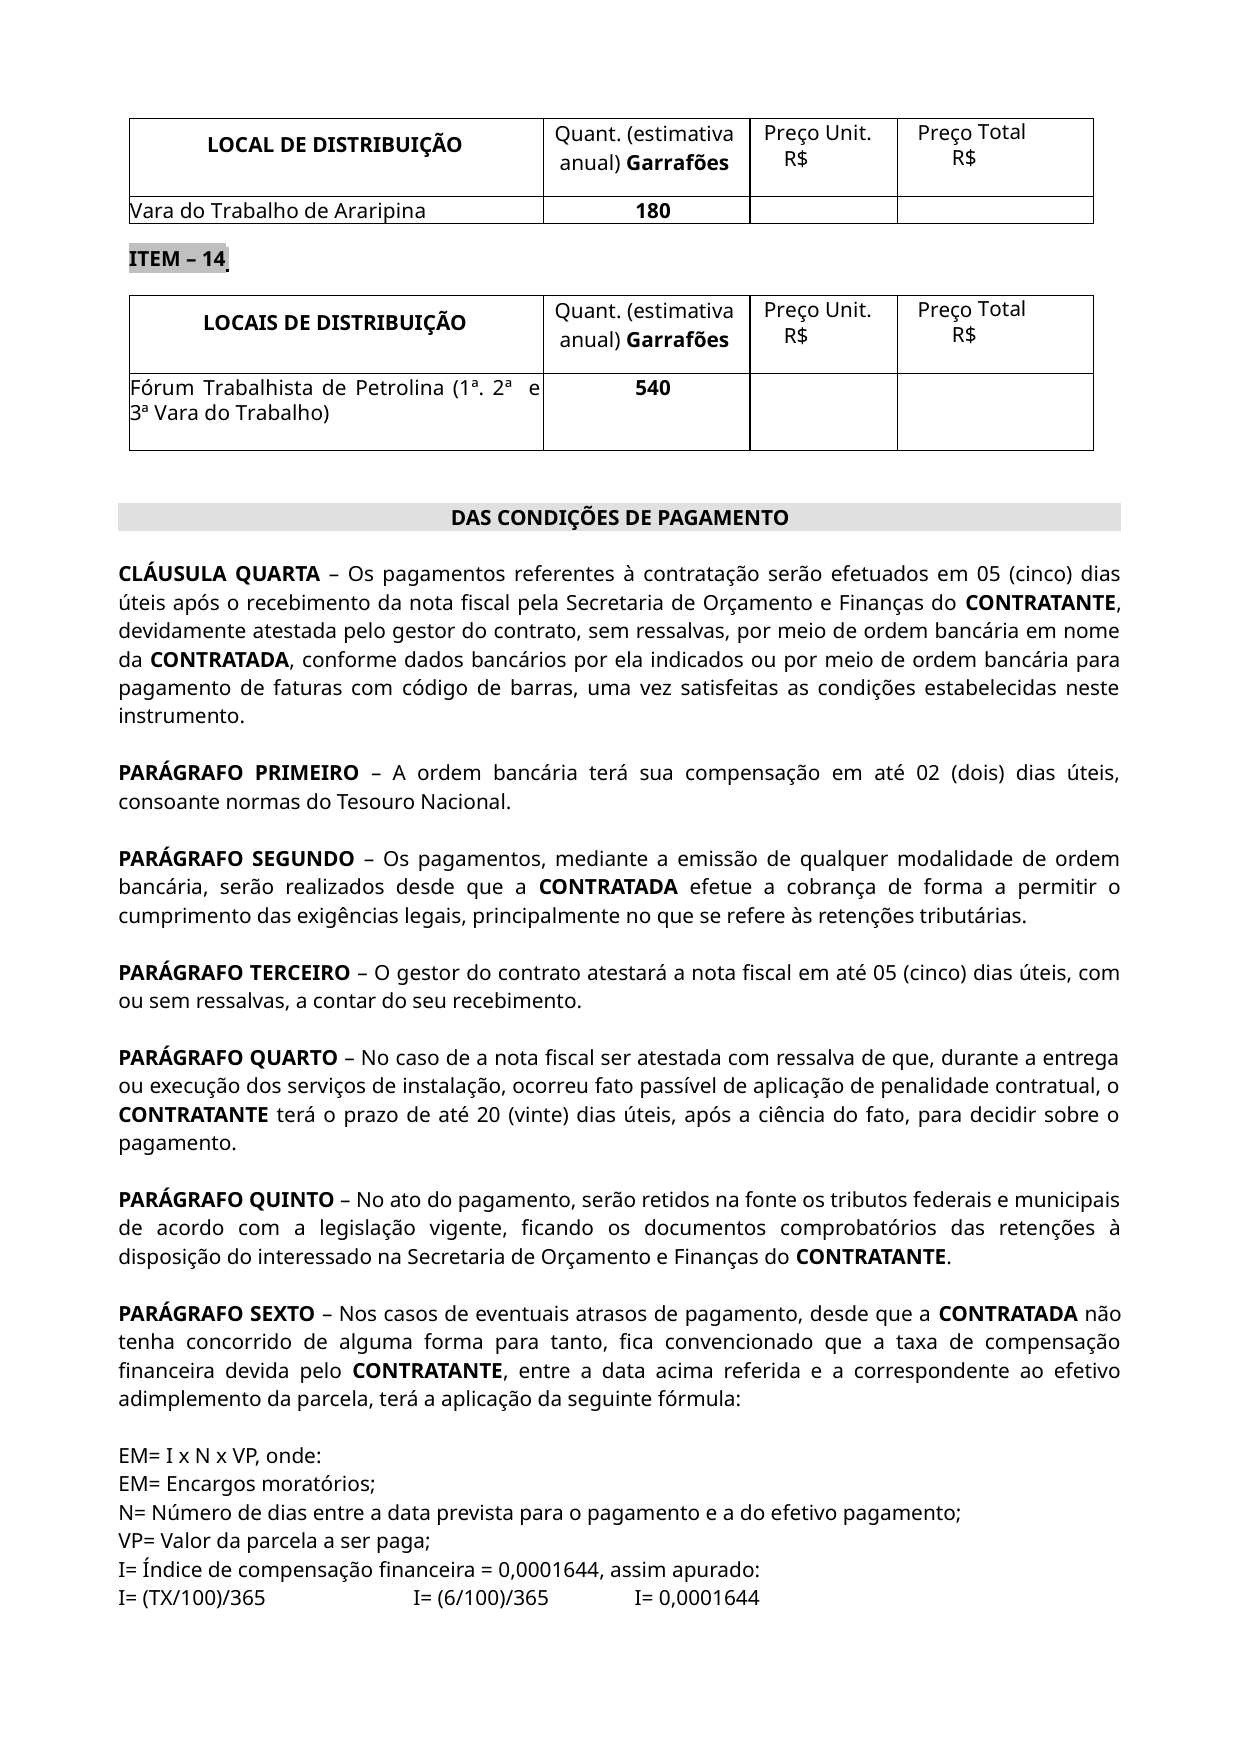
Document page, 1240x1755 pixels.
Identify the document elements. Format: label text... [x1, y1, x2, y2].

table_header Quant. (estimativa anual) Garrafões [544, 296, 749, 373]
text DAS CONDIÇÕES DE PAGAMENTO [118, 503, 1121, 531]
text I= (TX/100)/365 I= (6/100)/365 I= 0,0001644 [118, 1583, 1121, 1612]
table_cell [898, 197, 1093, 223]
text VP= Valor da parcela a ser paga; [118, 1526, 1121, 1555]
text ITEM – 14 [118, 247, 132, 270]
table_cell [898, 374, 1093, 450]
text ITEM – 14 [229, 247, 1121, 270]
text PARÁGRAFO QUARTO – No caso de a nota fiscal ser atestada com ressalva de que, durante a entrega ou execução dos serviços de instalação, ocorreu fato passível de aplicação de penalidade contratual, o CONTRATANTE terá o prazo de até 20 (vinte) dias úteis, após a ciência do fato, para decidir sobre o pagamento. [118, 1043, 1121, 1157]
text PARÁGRAFO PRIMEIRO – A ordem bancária terá sua compensação em até 02 (dois) dias úteis, consoante normas do Tesouro Nacional. [118, 758, 1121, 815]
table_header LOCAL DE DISTRIBUIÇÃO [130, 119, 543, 196]
text PARÁGRAFO SEXTO – Nos casos de eventuais atrasos de pagamento, desde que a CONTRATADA não tenha concorrido de alguma forma para tanto, fica convencionado que a taxa de compensação financeira devida pelo CONTRATANTE, entre a data acima referida e a correspondente ao efetivo adimplemento da parcela, terá a aplicação da seguinte fórmula: [118, 1299, 1121, 1413]
table_header Preço Unit. R$ [751, 119, 897, 196]
text EM= Encargos moratórios; [118, 1469, 1121, 1498]
table_cell Fórum Trabalhista de Petrolina (1ª. 2ª e 3ª Vara do Trabalho) [130, 374, 543, 450]
table_cell 180 [544, 197, 749, 223]
table_header Quant. (estimativa anual) Garrafões [544, 119, 749, 196]
text I= Índice de compensação financeira = 0,0001644, assim apurado: [118, 1555, 1121, 1583]
text PARÁGRAFO QUINTO – No ato do pagamento, serão retidos na fonte os tributos federais e municipais de acordo com a legislação vigente, ficando os documentos comprobatórios das retenções à disposição do interessado na Secretaria de Orçamento e Finanças do CONTRATANTE. [118, 1185, 1121, 1270]
text PARÁGRAFO SEGUNDO – Os pagamentos, mediante a emissão de qualquer modalidade de ordem bancária, serão realizados desde que a CONTRATADA efetue a cobrança de forma a permitir o cumprimento das exigências legais, principalmente no que se refere às retenções tributárias. [118, 844, 1121, 929]
table_header LOCAIS DE DISTRIBUIÇÃO [130, 296, 543, 373]
text CLÁUSULA QUARTA – Os pagamentos referentes à contratação serão efetuados em 05 (cinco) dias úteis após o recebimento da nota fiscal pela Secretaria de Orçamento e Finanças do CONTRATANTE, devidamente atestada pelo gestor do contrato, sem ressalvas, por meio de ordem bancária em nome da CONTRATADA, conforme dados bancários por ela indicados ou por meio de ordem bancária para pagamento de faturas com código de barras, uma vez satisfeitas as condições estabelecidas neste instrumento. [118, 559, 1121, 730]
table_cell [751, 374, 897, 450]
text PARÁGRAFO TERCEIRO – O gestor do contrato atestará a nota fiscal em até 05 (cinco) dias úteis, com ou sem ressalvas, a contar do seu recebimento. [118, 958, 1121, 1014]
table_header Preço Unit. R$ [751, 296, 897, 373]
table_header Preço Total R$ [898, 119, 1093, 196]
table_header Preço Total R$ [898, 296, 1093, 373]
text N= Número de dias entre a data prevista para o pagamento e a do efetivo pagamento; [118, 1498, 1121, 1526]
table_cell [751, 197, 897, 223]
text EM= I x N x VP, onde: [118, 1441, 1121, 1469]
table_cell Vara do Trabalho de Araripina [130, 197, 543, 223]
table_cell 540 [544, 374, 749, 450]
